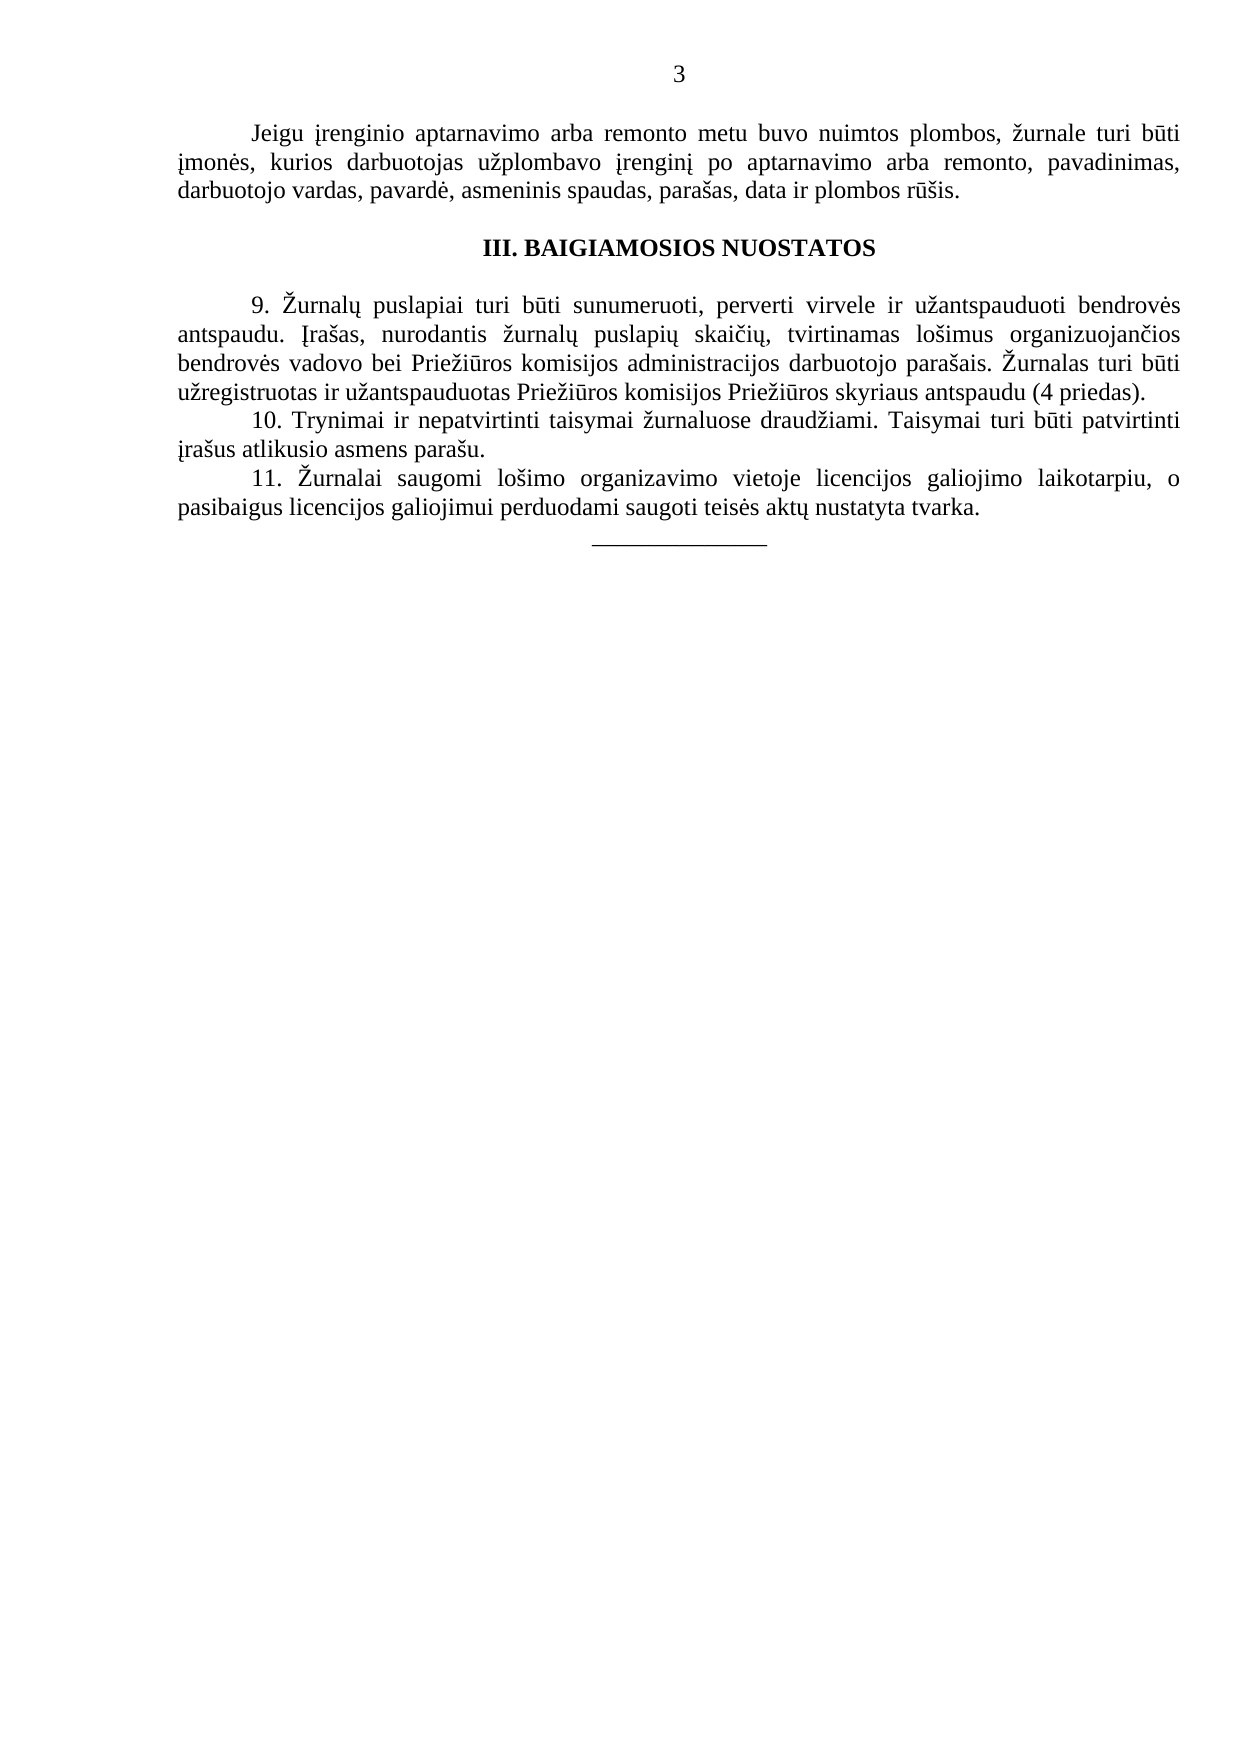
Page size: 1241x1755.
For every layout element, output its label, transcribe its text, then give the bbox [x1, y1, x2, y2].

text 9. Žurnalų puslapiai turi būti sunumeruoti, perverti virvele ir užantspauduoti bendrovės antspaudu. Įrašas, nurodantis žurnalų puslapių skaičių, tvirtinamas lošimus organizuojančios bendrovės vadovo bei Priežiūros komisijos administracijos darbuotojo parašais. Žurnalas turi būti užregistruotas ir užantspauduotas Priežiūros komisijos Priežiūros skyriaus antspaudu (4 priedas). [177, 291, 1181, 406]
text 10. Trynimai ir nepatvirtinti taisymai žurnaluose draudžiami. Taisymai turi būti patvirtinti įrašus atlikusio asmens parašu. [177, 406, 1181, 463]
text 11. Žurnalai saugomi lošimo organizavimo vietoje licencijos galiojimo laikotarpiu, o pasibaigus licencijos galiojimui perduodami saugoti teisės aktų nustatyta tvarka. [177, 463, 1181, 521]
text ______________ [177, 521, 1181, 549]
text III. BAIGIAMOSIOS NUOSTATOS [177, 233, 1181, 262]
text Jeigu įrenginio aptarnavimo arba remonto metu buvo nuimtos plombos, žurnale turi būti įmonės, kurios darbuotojas užplombavo įrenginį po aptarnavimo arba remonto, pavadinimas, darbuotojo vardas, pavardė, asmeninis spaudas, parašas, data ir plombos rūšis. [177, 118, 1181, 204]
